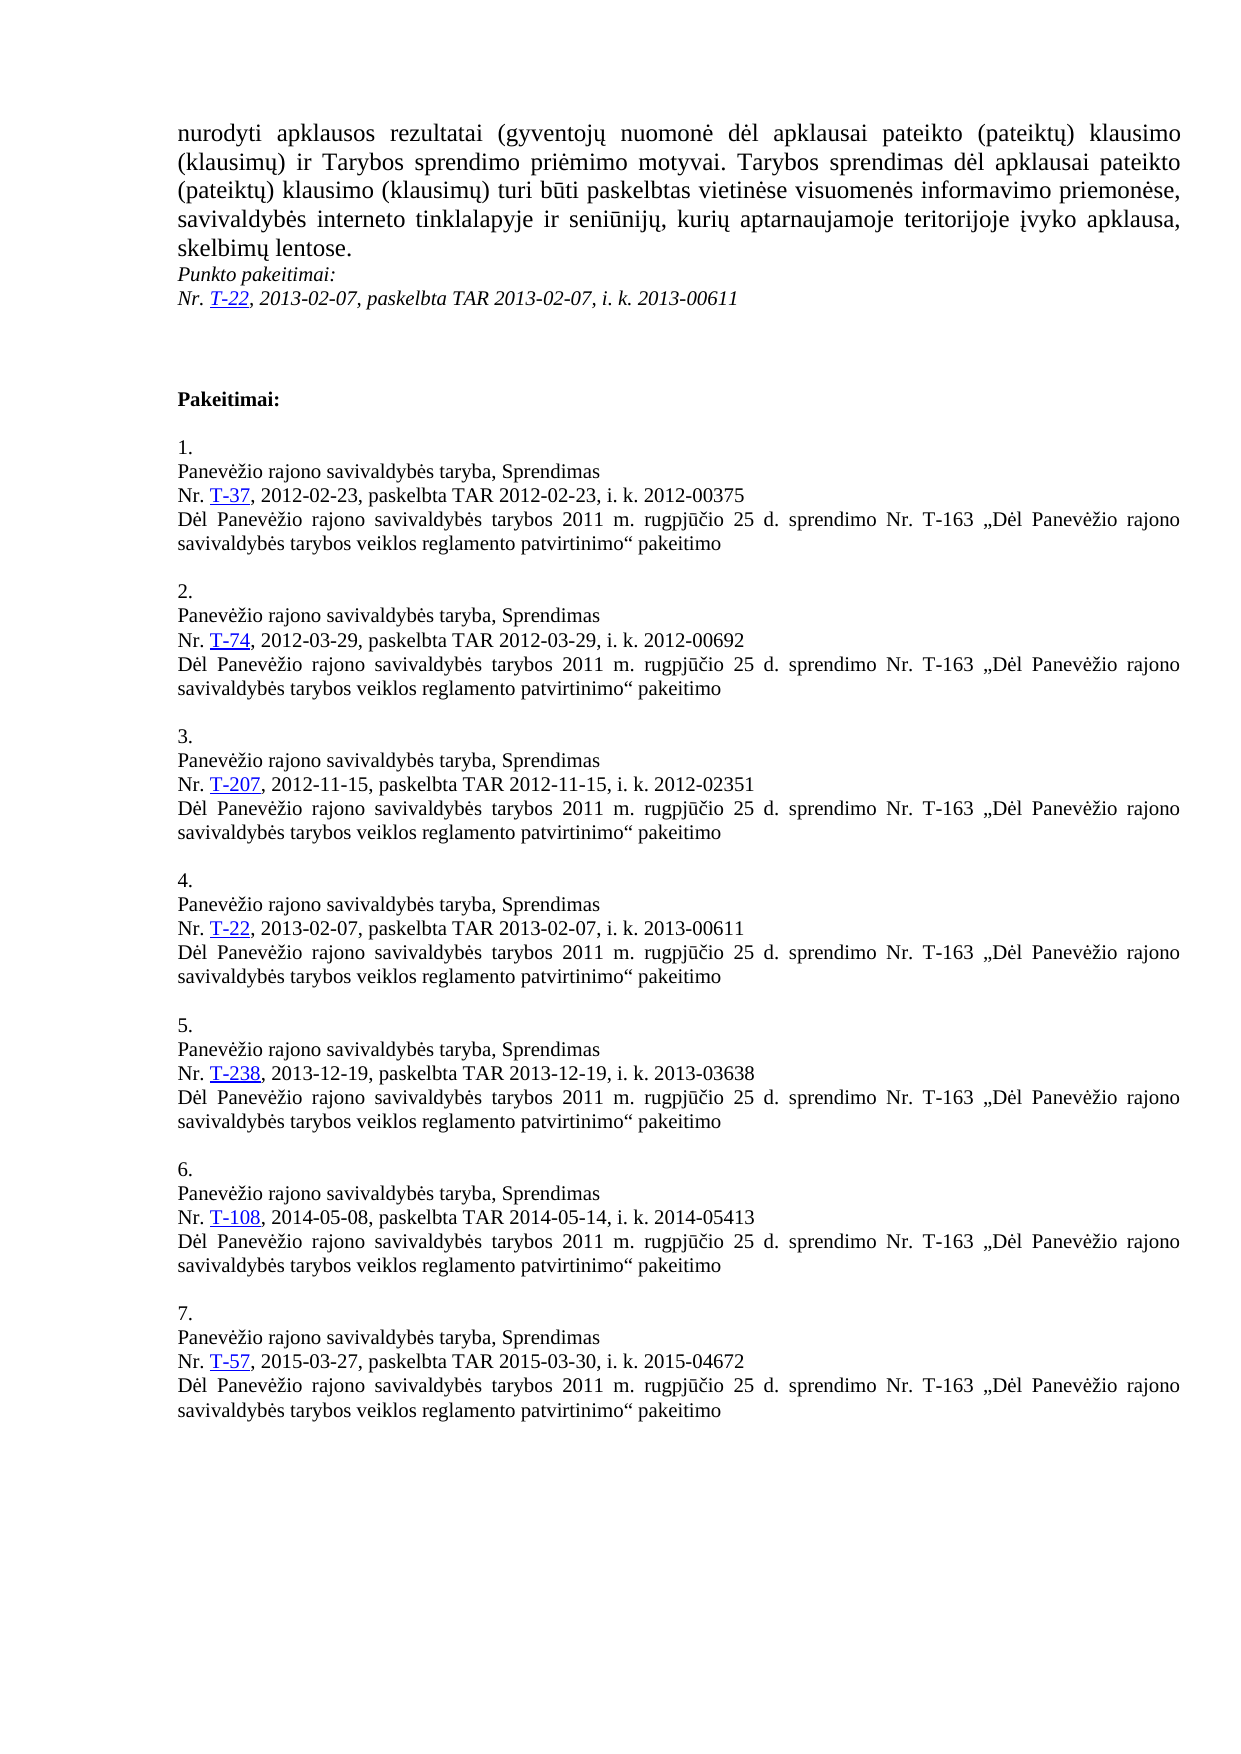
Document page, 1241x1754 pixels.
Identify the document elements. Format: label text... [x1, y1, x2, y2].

text Nr. T-57, 2015-03-27, paskelbta TAR 2015-03-30, i. k. 2015-04672 [177, 1349, 1181, 1373]
text 1. [177, 435, 1181, 459]
text Nr. T-108, 2014-05-08, paskelbta TAR 2014-05-14, i. k. 2014-05413 [177, 1205, 1181, 1229]
text 6. [177, 1157, 1181, 1181]
text Panevėžio rajono savivaldybės taryba, Sprendimas [177, 459, 1181, 483]
text Dėl Panevėžio rajono savivaldybės tarybos 2011 m. rugpjūčio 25 d. sprendimo Nr. T-163 „Dėl Panevėžio rajono savivaldybės tarybos veiklos reglamento patvirtinimo“ pakeitimo [177, 1085, 1181, 1133]
text Dėl Panevėžio rajono savivaldybės tarybos 2011 m. rugpjūčio 25 d. sprendimo Nr. T-163 „Dėl Panevėžio rajono savivaldybės tarybos veiklos reglamento patvirtinimo“ pakeitimo [177, 940, 1181, 988]
text 7. [177, 1301, 1181, 1325]
text Dėl Panevėžio rajono savivaldybės tarybos 2011 m. rugpjūčio 25 d. sprendimo Nr. T-163 „Dėl Panevėžio rajono savivaldybės tarybos veiklos reglamento patvirtinimo“ pakeitimo [177, 1373, 1181, 1422]
text Panevėžio rajono savivaldybės taryba, Sprendimas [177, 1325, 1181, 1349]
text Pakeitimai: [177, 387, 1181, 411]
text 3. [177, 724, 1181, 748]
text Punkto pakeitimai: [177, 262, 1181, 286]
text Nr. T-74, 2012-03-29, paskelbta TAR 2012-03-29, i. k. 2012-00692 [177, 627, 1181, 652]
text Panevėžio rajono savivaldybės taryba, Sprendimas [177, 603, 1181, 627]
text Panevėžio rajono savivaldybės taryba, Sprendimas [177, 892, 1181, 916]
text Dėl Panevėžio rajono savivaldybės tarybos 2011 m. rugpjūčio 25 d. sprendimo Nr. T-163 „Dėl Panevėžio rajono savivaldybės tarybos veiklos reglamento patvirtinimo“ pakeitimo [177, 796, 1181, 844]
text Nr. T-22, 2013-02-07, paskelbta TAR 2013-02-07, i. k. 2013-00611 [177, 916, 1181, 940]
text Nr. T-22, 2013-02-07, paskelbta TAR 2013-02-07, i. k. 2013-00611 [177, 286, 1181, 310]
text 2. [177, 579, 1181, 603]
text Dėl Panevėžio rajono savivaldybės tarybos 2011 m. rugpjūčio 25 d. sprendimo Nr. T-163 „Dėl Panevėžio rajono savivaldybės tarybos veiklos reglamento patvirtinimo“ pakeitimo [177, 507, 1181, 555]
text Dėl Panevėžio rajono savivaldybės tarybos 2011 m. rugpjūčio 25 d. sprendimo Nr. T-163 „Dėl Panevėžio rajono savivaldybės tarybos veiklos reglamento patvirtinimo“ pakeitimo [177, 1229, 1181, 1277]
text nurodyti apklausos rezultatai (gyventojų nuomonė dėl apklausai pateikto (pateiktų) klausimo (klausimų) ir Tarybos sprendimo priėmimo motyvai. Tarybos sprendimas dėl apklausai pateikto (pateiktų) klausimo (klausimų) turi būti paskelbtas vietinėse visuomenės informavimo priemonėse, savivaldybės interneto tinklalapyje ir seniūnijų, kurių aptarnaujamoje teritorijoje įvyko apklausa, skelbimų lentose. [177, 118, 1181, 262]
text Nr. T-238, 2013-12-19, paskelbta TAR 2013-12-19, i. k. 2013-03638 [177, 1061, 1181, 1085]
text Panevėžio rajono savivaldybės taryba, Sprendimas [177, 1037, 1181, 1061]
text 4. [177, 868, 1181, 892]
text Panevėžio rajono savivaldybės taryba, Sprendimas [177, 1181, 1181, 1205]
text Panevėžio rajono savivaldybės taryba, Sprendimas [177, 748, 1181, 772]
text Nr. T-207, 2012-11-15, paskelbta TAR 2012-11-15, i. k. 2012-02351 [177, 772, 1181, 796]
text Dėl Panevėžio rajono savivaldybės tarybos 2011 m. rugpjūčio 25 d. sprendimo Nr. T-163 „Dėl Panevėžio rajono savivaldybės tarybos veiklos reglamento patvirtinimo“ pakeitimo [177, 652, 1181, 700]
text Nr. T-37, 2012-02-23, paskelbta TAR 2012-02-23, i. k. 2012-00375 [177, 483, 1181, 507]
text 5. [177, 1012, 1181, 1037]
